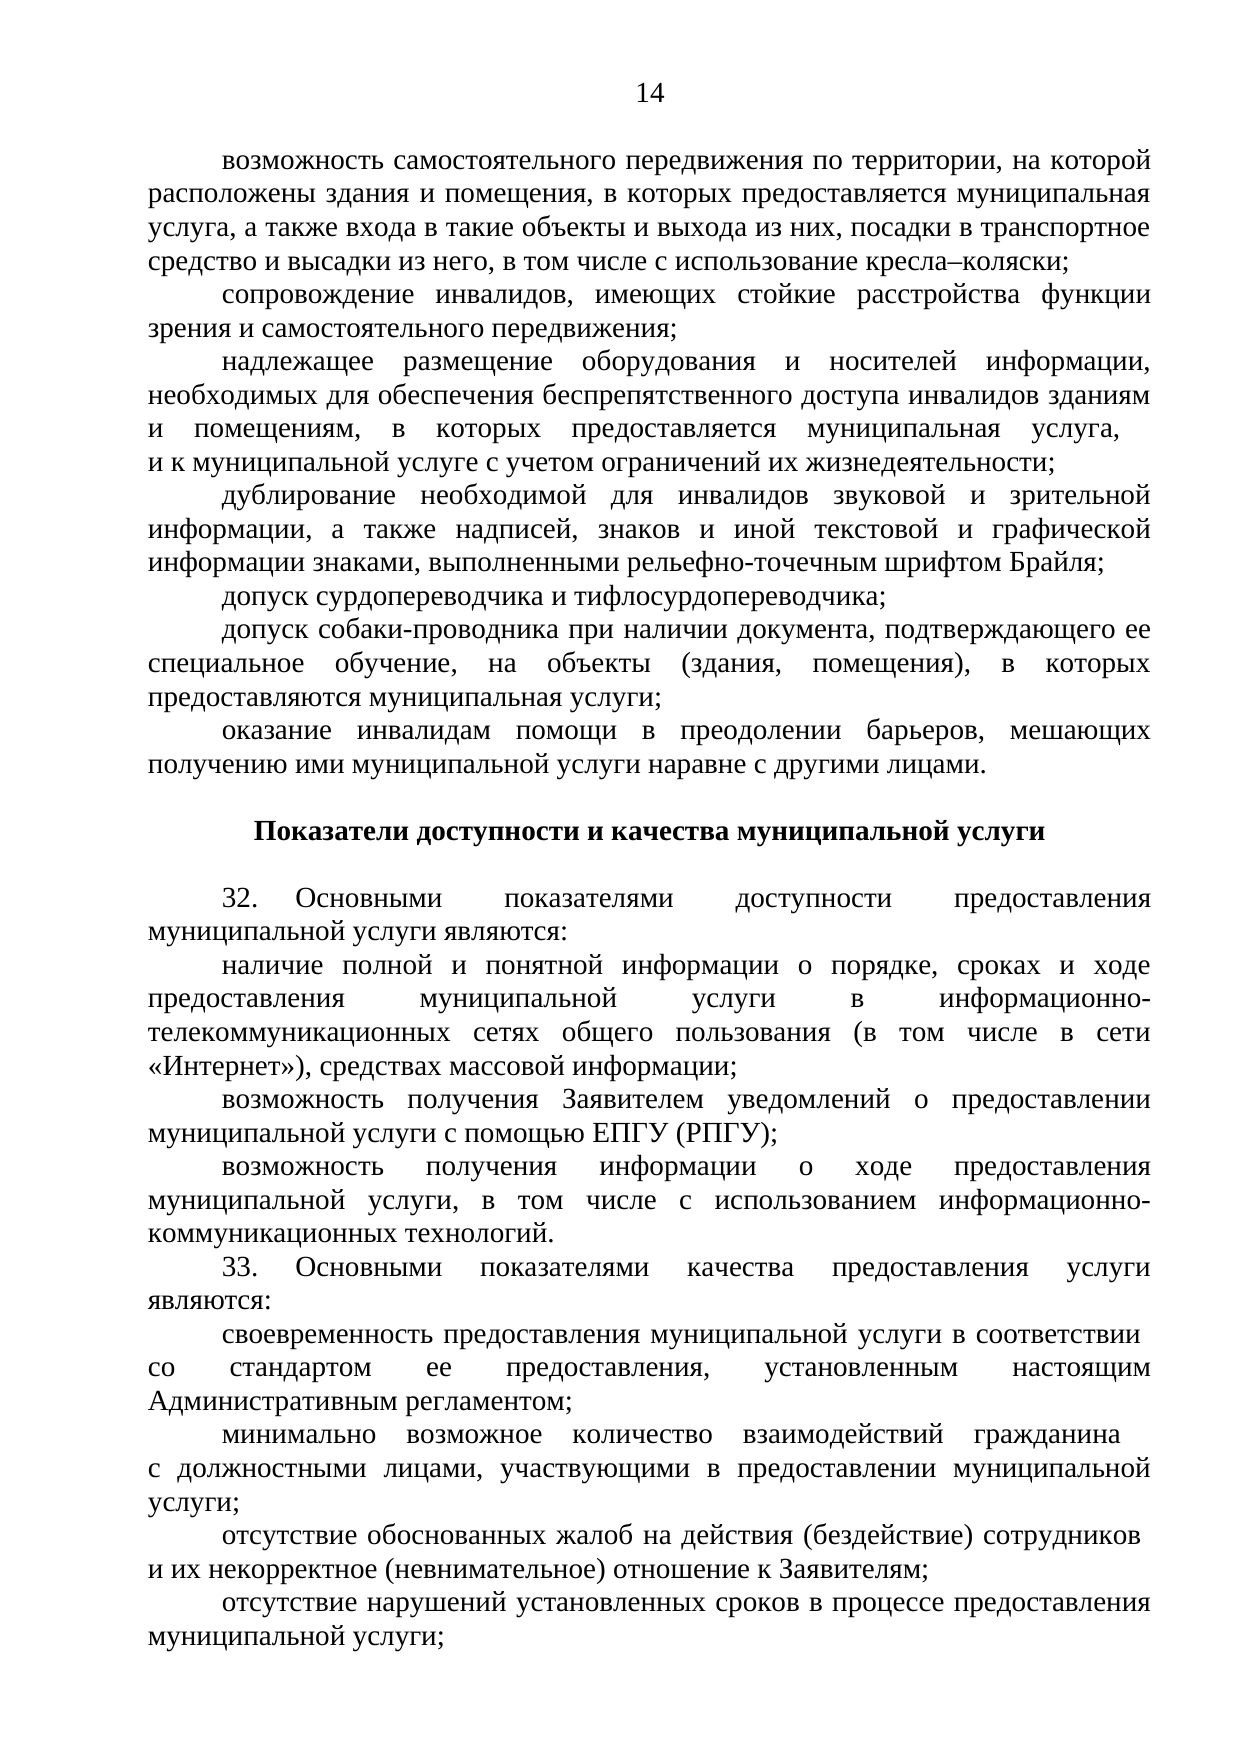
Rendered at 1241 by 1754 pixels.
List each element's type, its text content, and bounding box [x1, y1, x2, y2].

text надлежащее размещение оборудования и носителей информации, необходимых для обеспечения беспрепятственного доступа инвалидов зданиям и помещениям, в которых предоставляется муниципальная услуга, и к муниципальной услуге с учетом ограничений их жизнедеятельности; [148, 343, 1152, 477]
list Основными показателями доступности предоставления муниципальной услуги являются: [148, 880, 1152, 947]
text минимально возможное количество взаимодействий гражданина с должностными лицами, участвующими в предоставлении муниципальной услуги; [148, 1417, 1152, 1517]
text Показатели доступности и качества муниципальной услуги [148, 813, 1152, 846]
text оказание инвалидам помощи в преодолении барьеров, мешающих получению ими муниципальной услуги наравне с другими лицами. [148, 712, 1152, 779]
text своевременность предоставления муниципальной услуги в соответствии со стандартом ее предоставления, установленным настоящим Административным регламентом; [148, 1316, 1152, 1417]
text допуск собаки-проводника при наличии документа, подтверждающего ее специальное обучение, на объекты (здания, помещения), в которых предоставляются муниципальная услуги; [148, 612, 1152, 712]
text наличие полной и понятной информации о порядке, сроках и ходе предоставления муниципальной услуги в информационно-телекоммуникационных сетях общего пользования (в том числе в сети «Интернет»), средствах массовой информации; [148, 947, 1152, 1081]
text возможность получения информации о ходе предоставления муниципальной услуги, в том числе с использованием информационно-коммуникационных технологий. [148, 1148, 1152, 1249]
text возможность самостоятельного передвижения по территории, на которой расположены здания и помещения, в которых предоставляется муниципальная услуга, а также входа в такие объекты и выхода из них, посадки в транспортное средство и высадки из него, в том числе с использование кресла–коляски; [148, 142, 1152, 276]
list Основными показателями качества предоставления услуги являются: [148, 1249, 1152, 1316]
text сопровождение инвалидов, имеющих стойкие расстройства функции зрения и самостоятельного передвижения; [148, 276, 1152, 343]
text отсутствие нарушений установленных сроков в процессе предоставления муниципальной услуги; [148, 1584, 1152, 1651]
text допуск сурдопереводчика и тифлосурдопереводчика; [148, 578, 1152, 612]
text дублирование необходимой для инвалидов звуковой и зрительной информации, а также надписей, знаков и иной текстовой и графической информации знаками, выполненными рельефно-точечным шрифтом Брайля; [148, 477, 1152, 578]
text возможность получения Заявителем уведомлений о предоставлении муниципальной услуги с помощью ЕПГУ (РПГУ); [148, 1081, 1152, 1148]
text отсутствие обоснованных жалоб на действия (бездействие) сотрудников и их некорректное (невнимательное) отношение к Заявителям; [148, 1517, 1152, 1584]
